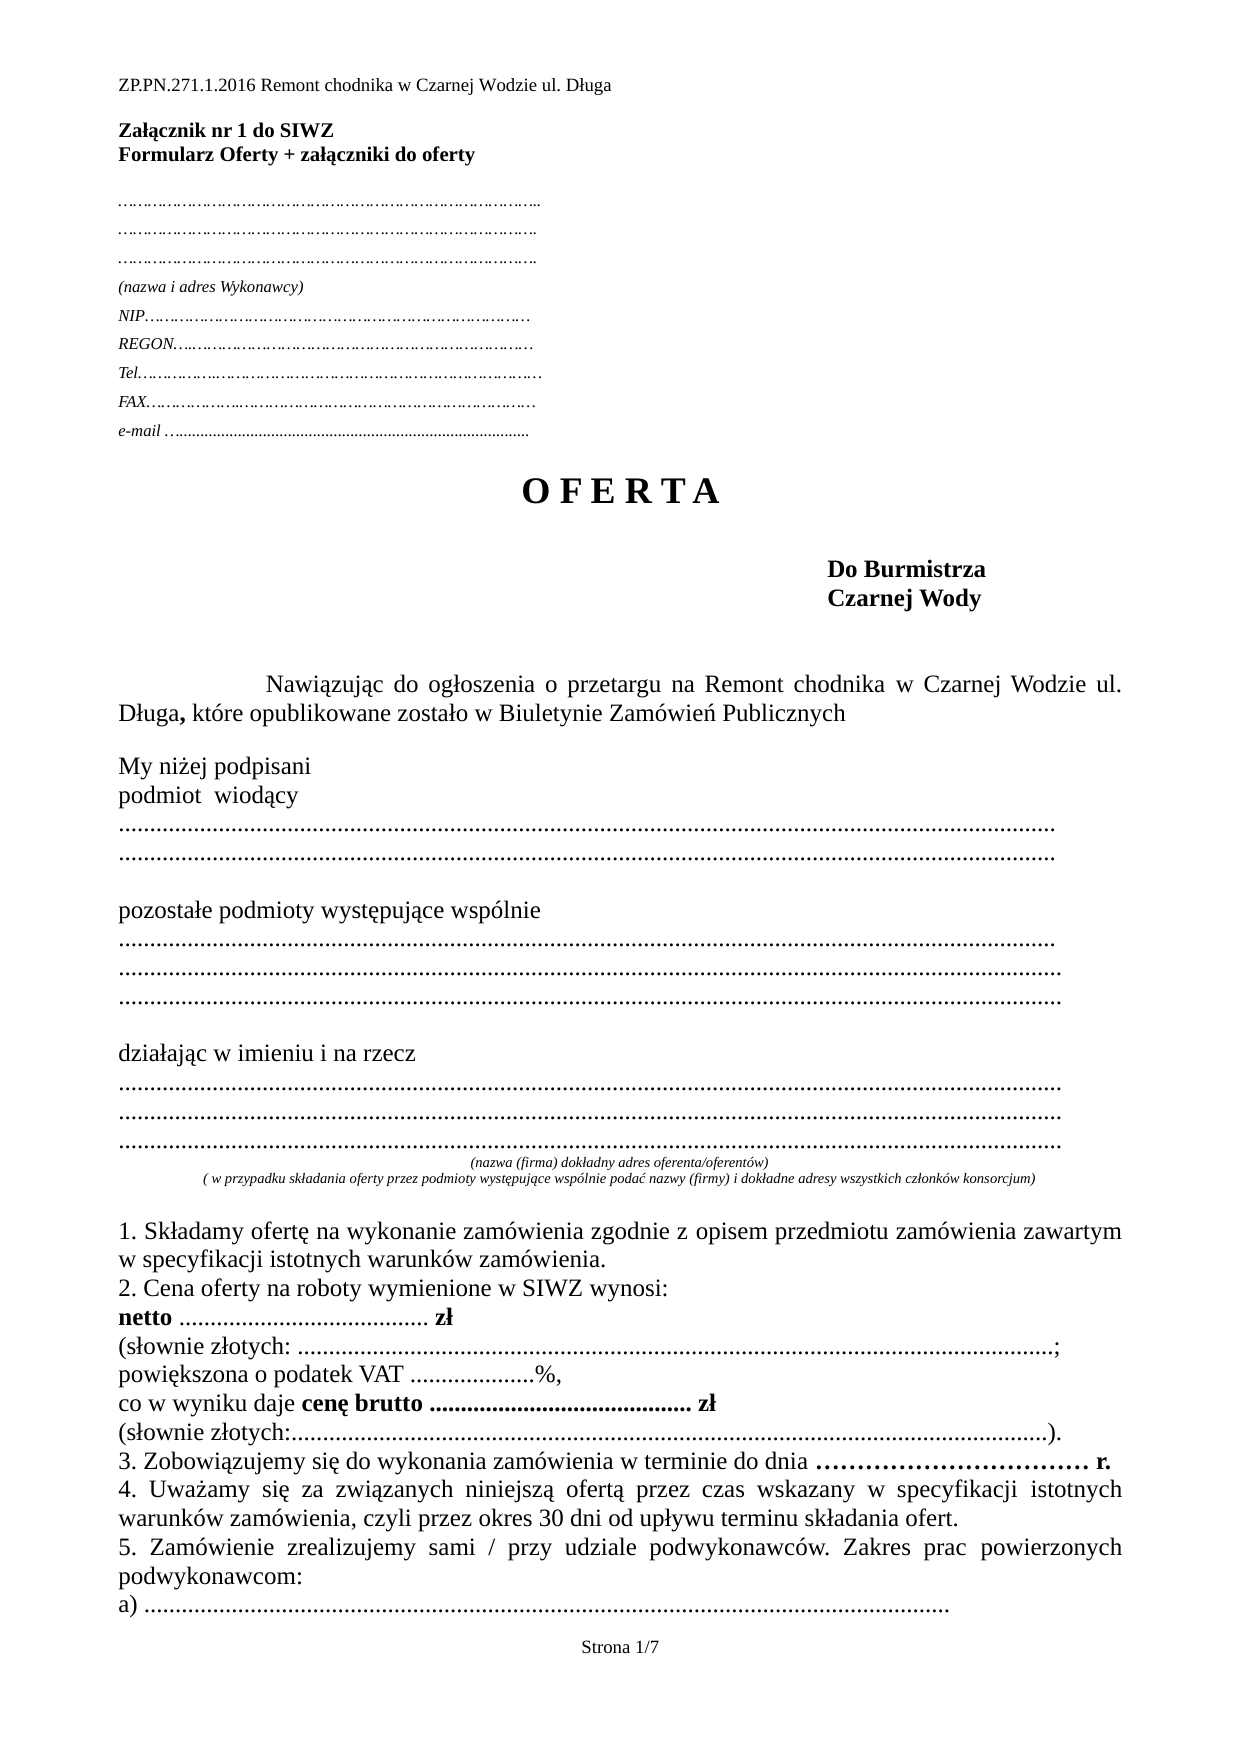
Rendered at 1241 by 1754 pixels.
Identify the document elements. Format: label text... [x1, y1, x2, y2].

text działając w imieniu i na rzecz [118, 1038, 1122, 1067]
text Załącznik nr 1 do SIWZ [118, 118, 1122, 142]
text FAX……………….…………………………………………………… [118, 392, 1122, 411]
text ...................................................................................................................................................... [118, 923, 1122, 952]
text ...................................................................................................................................................... [118, 837, 1122, 866]
text powiększona o podatek VAT ....................%, [118, 1359, 1122, 1388]
text NIP…………………………………………………………………… [118, 305, 1122, 324]
text podmiot wiodący [118, 780, 1122, 808]
text …………………………………………………………………………. [118, 248, 1122, 267]
text 5. Zamówienie zrealizujemy sami / przy udziale podwykonawców. Zakres prac powierzonych podwykonawcom: [118, 1532, 1122, 1589]
text co w wyniku daje cenę brutto .......................................... zł [118, 1388, 1122, 1417]
text REGON….…………………………………………………………… [118, 334, 1122, 353]
text Do Burmistrza Czarnej Wody [118, 554, 1122, 612]
text (nazwa (firma) dokładny adres oferenta/oferentów) [118, 1153, 1122, 1170]
text Nawiązując do ogłoszenia o przetargu na Remont chodnika w Czarnej Wodzie ul. Długa, które opublikowane zostało w Biuletynie Zamówień Publicznych [118, 669, 1122, 727]
text Formularz Oferty + załączniki do oferty [118, 142, 1122, 166]
text ....................................................................................................................................................... [118, 952, 1122, 981]
text 2. Cena oferty na roboty wymienione w SIWZ wynosi: [118, 1273, 1122, 1302]
text ....................................................................................................................................................... [118, 1125, 1122, 1153]
text 1. Składamy ofertę na wykonanie zamówienia zgodnie z opisem przedmiotu zamówienia zawartym w specyfikacji istotnych warunków zamówienia. [118, 1216, 1122, 1273]
text Tel…………….………………………………………………………… [118, 363, 1122, 382]
text O F E R T A [118, 468, 1122, 511]
text My niżej podpisani [118, 751, 1122, 780]
text ....................................................................................................................................................... [118, 1096, 1122, 1125]
text ( w przypadku składania oferty przez podmioty występujące wspólnie podać nazwy (firmy) i dokładne adresy wszystkich członków konsorcjum) [118, 1170, 1122, 1187]
text (słownie złotych: .........................................................................................................................; [118, 1331, 1122, 1359]
text ....................................................................................................................................................... [118, 1067, 1122, 1096]
text netto ........................................ zł [118, 1302, 1122, 1331]
text pozostałe podmioty występujące wspólnie [118, 895, 1122, 923]
text e-mail ….................................................................................... [118, 420, 1122, 439]
text (nazwa i adres Wykonawcy) [118, 277, 1122, 296]
text 4. Uważamy się za związanych niniejszą ofertą przez czas wskazany w specyfikacji istotnych warunków zamówienia, czyli przez okres 30 dni od upływu terminu składania ofert. [118, 1474, 1122, 1532]
text …………………………………………………………………………. [118, 219, 1122, 238]
text 3. Zobowiązujemy się do wykonania zamówienia w terminie do dnia …………………………… r. [118, 1446, 1122, 1474]
text a) ................................................................................................................................. [118, 1589, 1122, 1618]
text (słownie złotych:.........................................................................................................................). [118, 1417, 1122, 1446]
text ....................................................................................................................................................... [118, 981, 1122, 1010]
text ...................................................................................................................................................... [118, 808, 1122, 837]
text ………………………………………………………………………….. [118, 190, 1122, 209]
